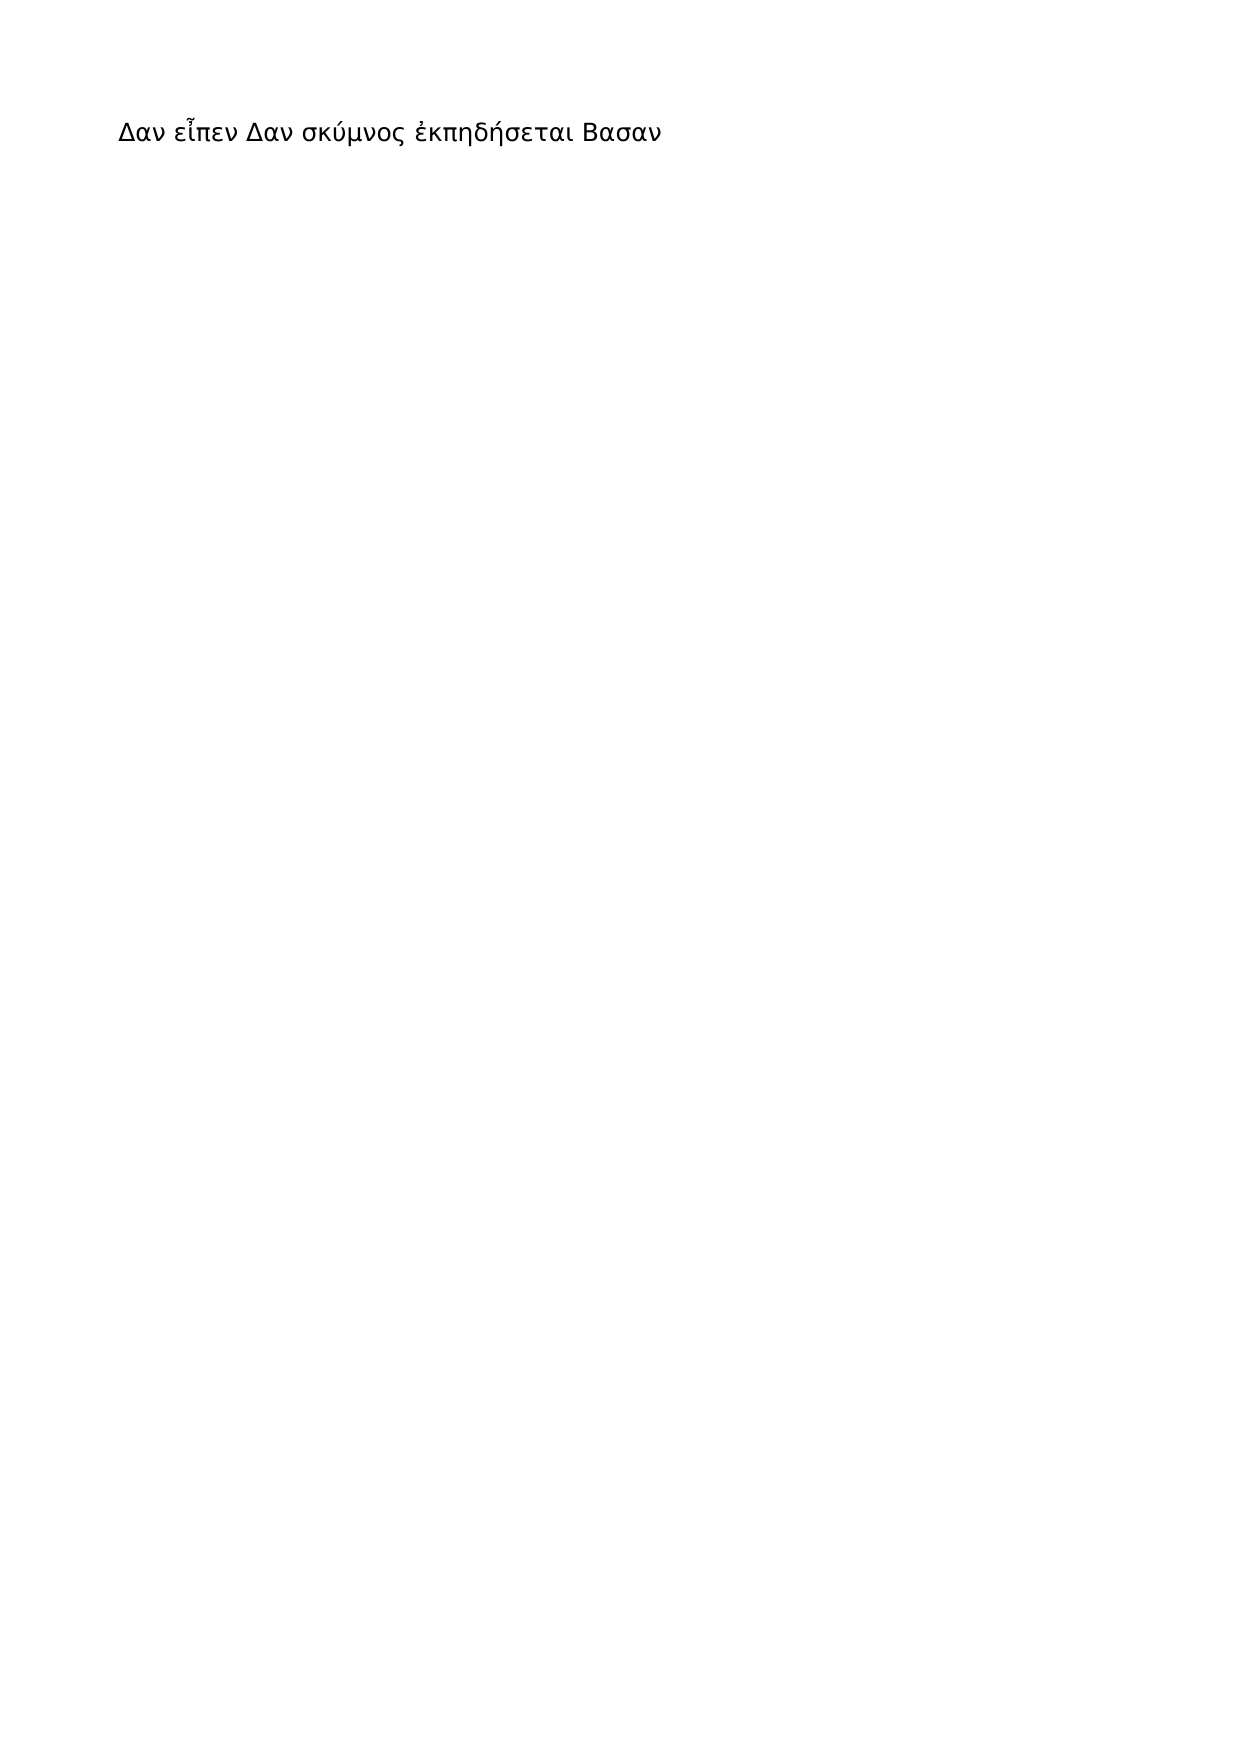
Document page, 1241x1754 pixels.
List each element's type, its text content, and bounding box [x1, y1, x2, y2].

text Δαν εἶπεν Δαν σκύμνος ἐκπηδήσεται Βασαν [118, 118, 1122, 147]
